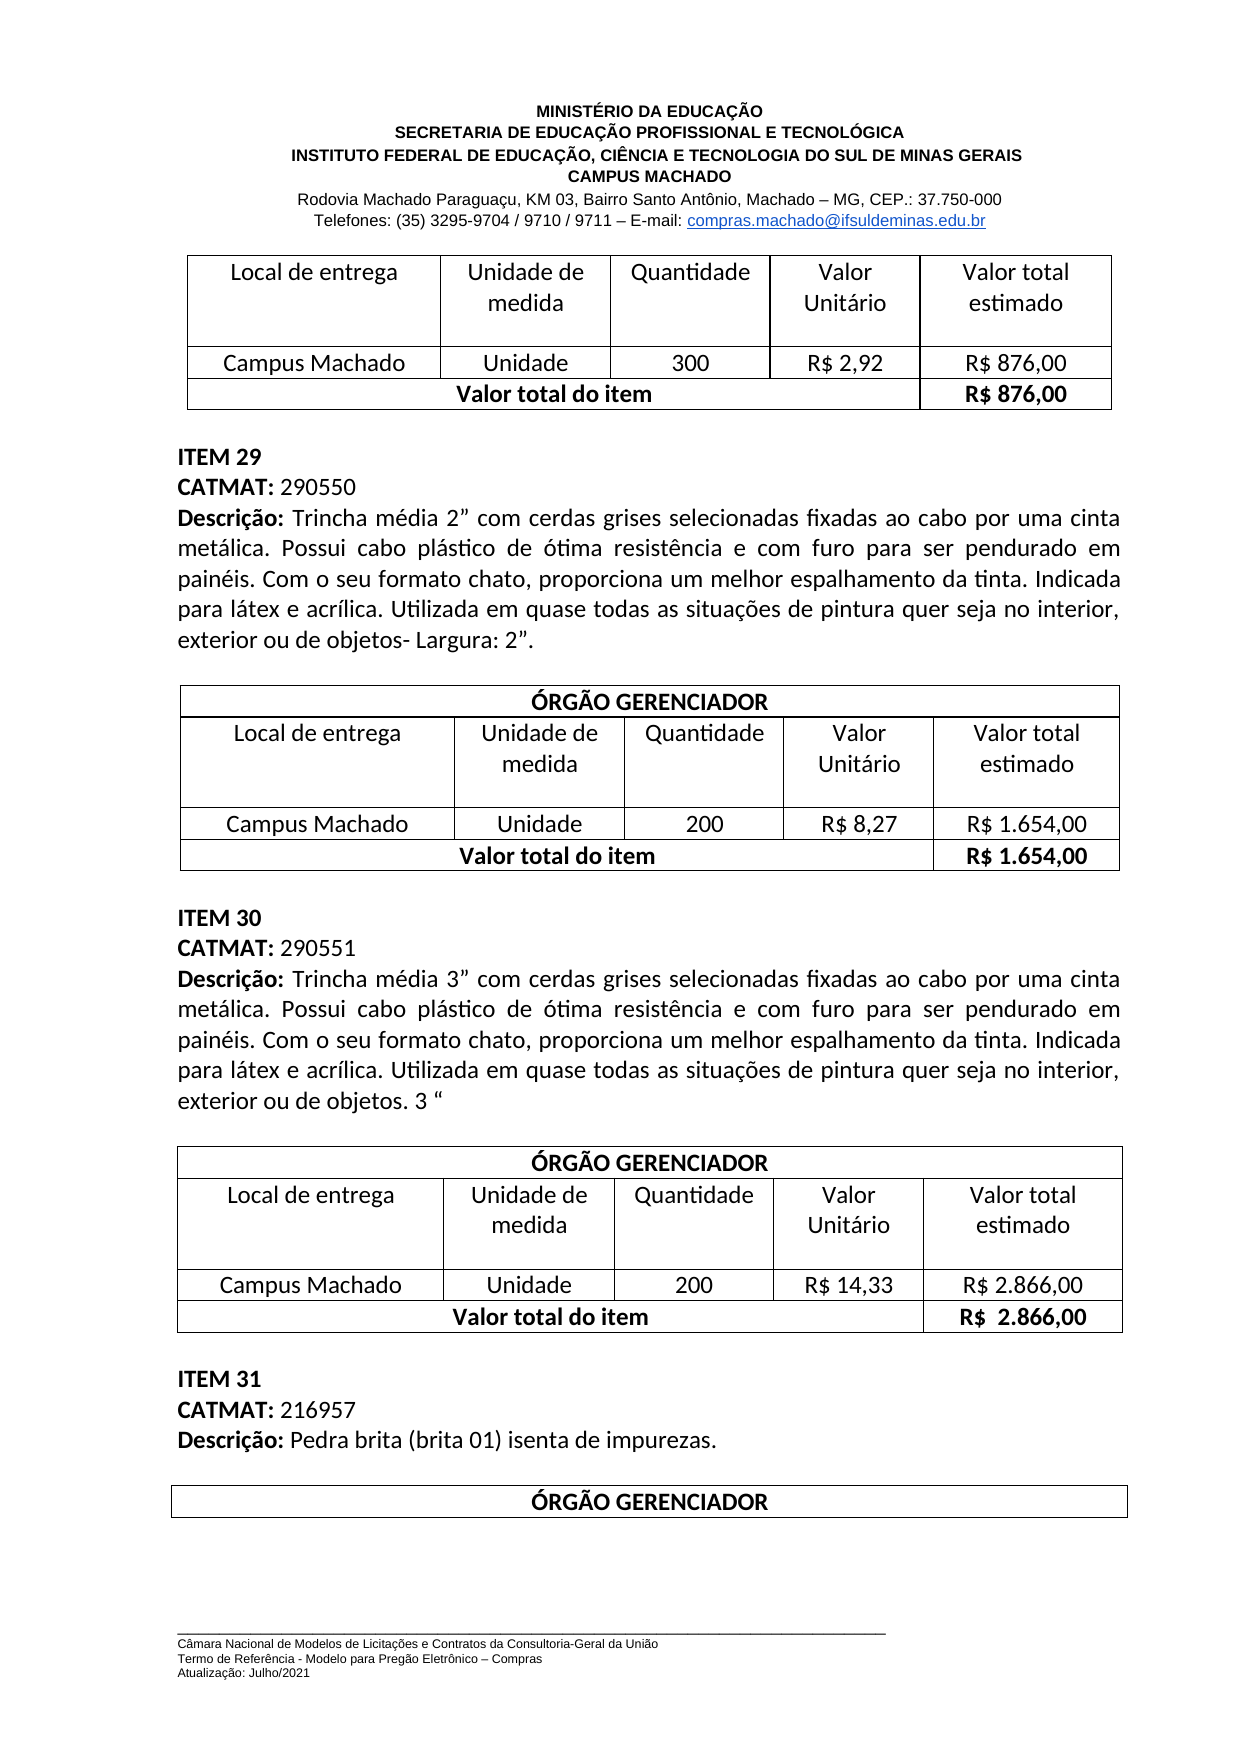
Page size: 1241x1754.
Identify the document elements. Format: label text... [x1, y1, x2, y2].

table_cell Quantidade [611, 256, 769, 346]
table_cell R$ 14,33 [774, 1270, 923, 1300]
table_cell Valor total do item [178, 1301, 923, 1332]
table_cell Unidade de medida [441, 256, 610, 346]
table_cell Local de entrega [178, 1179, 443, 1268]
table_cell R$ 1.654,00 [934, 808, 1119, 839]
table_cell R$ 8,27 [784, 808, 933, 839]
table_cell Unidade de medida [444, 1179, 614, 1268]
table_cell Unidade [444, 1270, 614, 1300]
text Descrição: Trincha média 3” com cerdas grises selecionadas fixadas ao cabo por uma cinta metálica. Possui cabo plástico de ótima resistência e com furo para ser pendurado em painéis. Com o seu formato chato, proporciona um melhor espalhamento da tinta. Indicada para látex e acrílica. Utilizada em quase todas as situações de pintura quer seja no interior, exterior ou de objetos. 3 “ [177, 963, 1122, 1116]
table_header ÓRGÃO GERENCIADOR [181, 686, 1119, 716]
text ITEM 31 [177, 1363, 1122, 1394]
table_cell Unidade [455, 808, 624, 839]
table_cell R$ 876,00 [921, 379, 1111, 409]
table_cell 200 [615, 1270, 773, 1300]
table_cell Campus Machado [188, 347, 440, 378]
table_cell 300 [611, 347, 769, 378]
table_cell Local de entrega [188, 256, 440, 346]
table_header ÓRGÃO GERENCIADOR [172, 1486, 1127, 1517]
table_cell Valor Unitário [784, 718, 933, 807]
table_cell Valor total do item [181, 840, 933, 870]
table_cell Quantidade [625, 718, 783, 807]
text CATMAT: 290551 [177, 932, 1122, 963]
table_cell Unidade [441, 347, 610, 378]
table_cell 200 [625, 808, 783, 839]
table_cell Campus Machado [178, 1270, 443, 1300]
table_header ÓRGÃO GERENCIADOR [178, 1147, 1122, 1178]
table_cell Unidade de medida [455, 718, 624, 807]
table_cell Valor total do item [188, 379, 919, 409]
table_cell Campus Machado [181, 808, 454, 839]
table_cell Valor total estimado [921, 256, 1111, 346]
table_cell Local de entrega [181, 718, 454, 807]
table_cell R$ 1.654,00 [934, 840, 1119, 870]
text Descrição: Pedra brita (brita 01) isenta de impurezas. [177, 1424, 1122, 1455]
text CATMAT: 290550 [177, 471, 1122, 502]
text Descrição: Trincha média 2” com cerdas grises selecionadas fixadas ao cabo por uma cinta metálica. Possui cabo plástico de ótima resistência e com furo para ser pendurado em painéis. Com o seu formato chato, proporciona um melhor espalhamento da tinta. Indicada para látex e acrílica. Utilizada em quase todas as situações de pintura quer seja no interior, exterior ou de objetos- Largura: 2”. [177, 502, 1122, 654]
text ITEM 30 [177, 902, 1122, 932]
table_cell R$ 2,92 [771, 347, 919, 378]
table_cell Valor total estimado [924, 1179, 1122, 1268]
table_cell R$ 2.866,00 [924, 1301, 1122, 1332]
text CATMAT: 216957 [177, 1394, 1122, 1424]
table_cell Quantidade [615, 1179, 773, 1268]
table_cell Valor Unitário [774, 1179, 923, 1268]
table_cell Valor Unitário [771, 256, 919, 346]
table_cell R$ 876,00 [921, 347, 1111, 378]
table_cell Valor total estimado [934, 718, 1119, 807]
text ITEM 29 [177, 441, 1122, 471]
table_cell R$ 2.866,00 [924, 1270, 1122, 1300]
